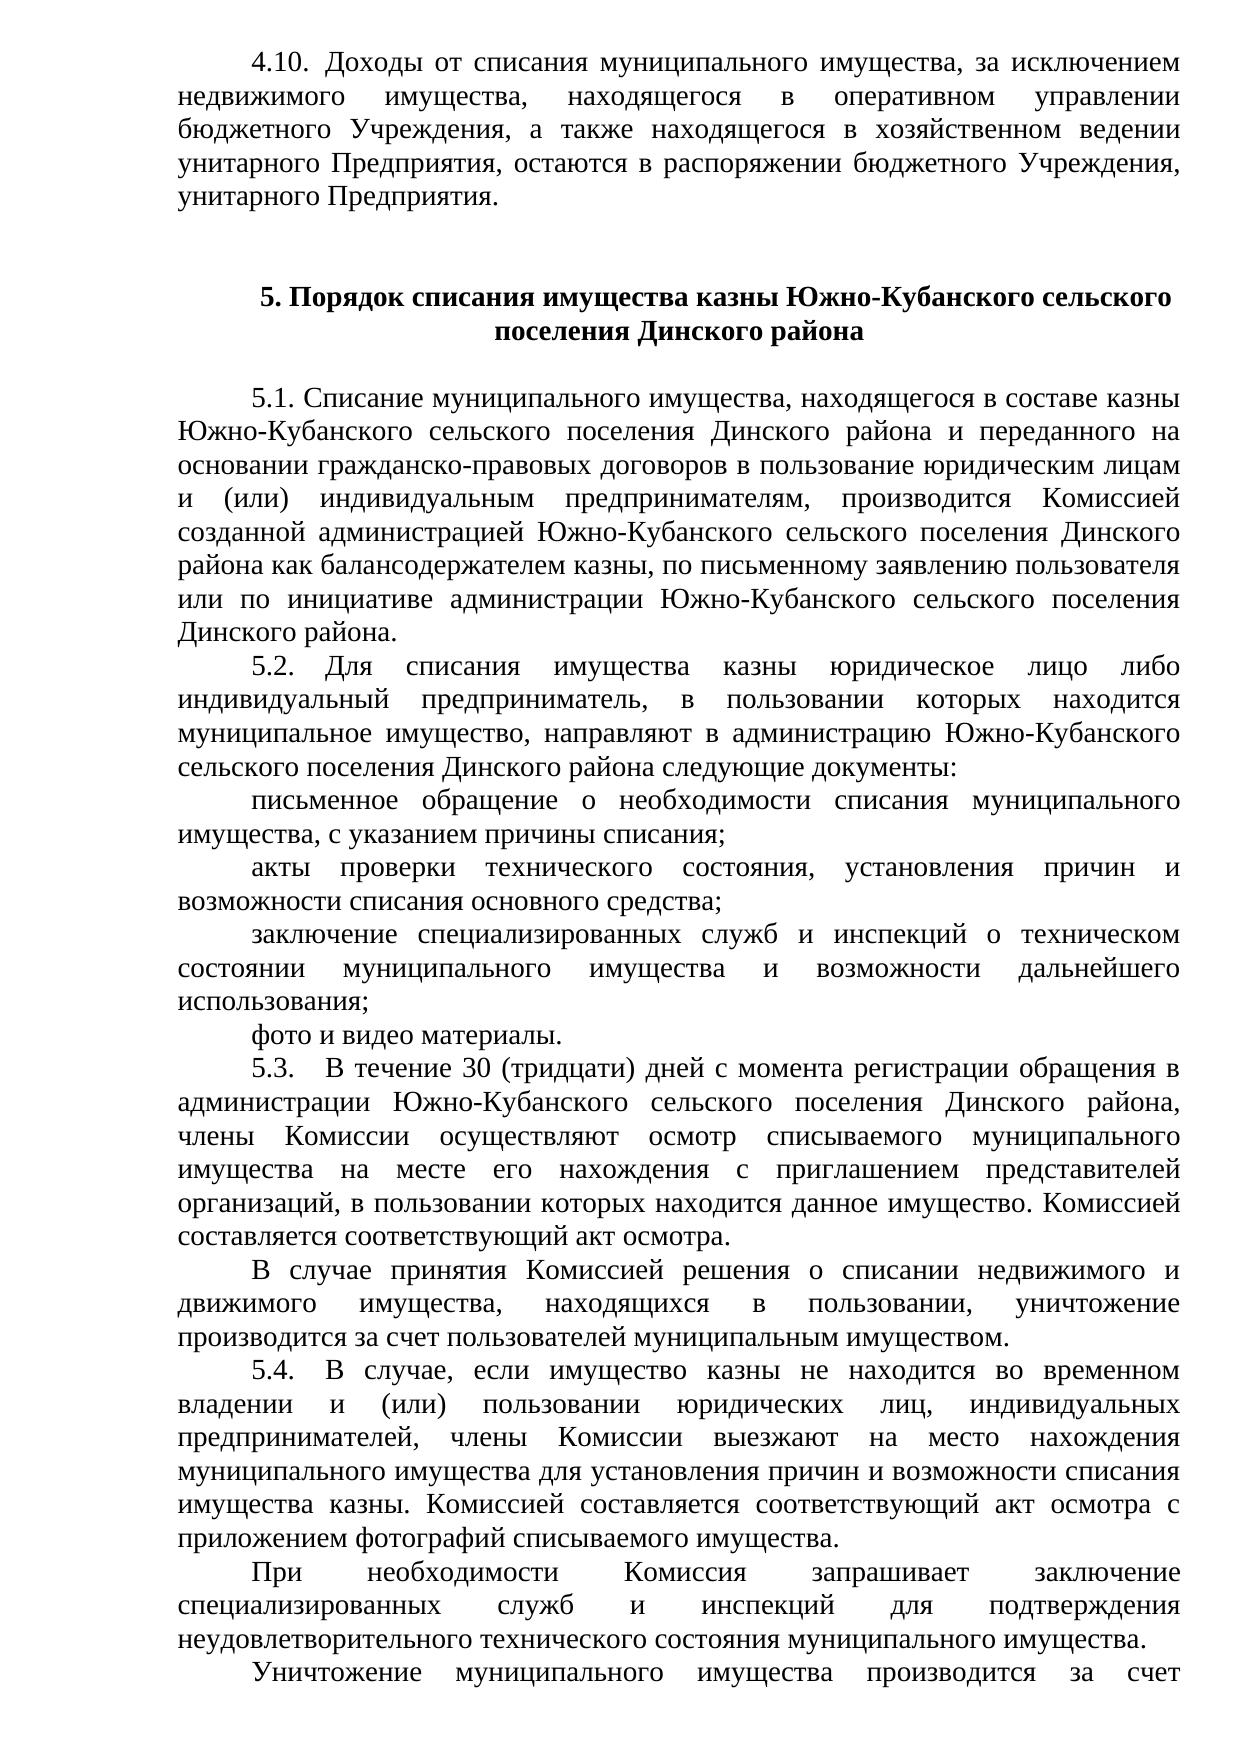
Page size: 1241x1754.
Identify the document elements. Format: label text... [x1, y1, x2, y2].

text В случае принятия Комиссией решения о списании недвижимого и движимого имущества, находящихся в пользовании, уничтожение производится за счет пользователей муниципальным имуществом. [177, 1252, 1181, 1352]
text 5. Порядок списания имущества казны Южно-Кубанского сельского поселения Динского района [177, 279, 1181, 346]
text письменное обращение о необходимости списания муниципального имущества, с указанием причины списания; [177, 782, 1181, 849]
text фото и видео материалы. [177, 1017, 1181, 1051]
text 5.3. В течение 30 (тридцати) дней с момента регистрации обращения в администрации Южно-Кубанского сельского поселения Динского района, члены Комиссии осуществляют осмотр списываемого муниципального имущества на месте его нахождения с приглашением представителей организаций, в пользовании которых находится данное имущество. Комиссией составляется соответствующий акт осмотра. [177, 1051, 1181, 1252]
text 4.10. Доходы от списания муниципального имущества, за исключением недвижимого имущества, находящегося в оперативном управлении бюджетного Учреждения, а также находящегося в хозяйственном ведении унитарного Предприятия, остаются в распоряжении бюджетного Учреждения, унитарного Предприятия. [177, 44, 1181, 212]
text Уничтожение муниципального имущества производится за счет [177, 1654, 1181, 1688]
text 5.2. Для списания имущества казны юридическое лицо либо индивидуальный предприниматель, в пользовании которых находится муниципальное имущество, направляют в администрацию Южно-Кубанского сельского поселения Динского района следующие документы: [177, 648, 1181, 782]
text При необходимости Комиссия запрашивает заключение специализированных служб и инспекций для подтверждения неудовлетворительного технического состояния муниципального имущества. [177, 1554, 1181, 1654]
text 5.4. В случае, если имущество казны не находится во временном владении и (или) пользовании юридических лиц, индивидуальных предпринимателей, члены Комиссии выезжают на место нахождения муниципального имущества для установления причин и возможности списания имущества казны. Комиссией составляется соответствующий акт осмотра с приложением фотографий списываемого имущества. [177, 1352, 1181, 1554]
text акты проверки технического состояния, установления причин и возможности списания основного средства; [177, 849, 1181, 916]
text 5.1. Списание муниципального имущества, находящегося в составе казны Южно-Кубанского сельского поселения Динского района и переданного на основании гражданско-правовых договоров в пользование юридическим лицам и (или) индивидуальным предпринимателям, производится Комиссией созданной администрацией Южно-Кубанского сельского поселения Динского района как балансодержателем казны, по письменному заявлению пользователя или по инициативе администрации Южно-Кубанского сельского поселения Динского района. [177, 380, 1181, 648]
text заключение специализированных служб и инспекций о техническом состоянии муниципального имущества и возможности дальнейшего использования; [177, 916, 1181, 1017]
